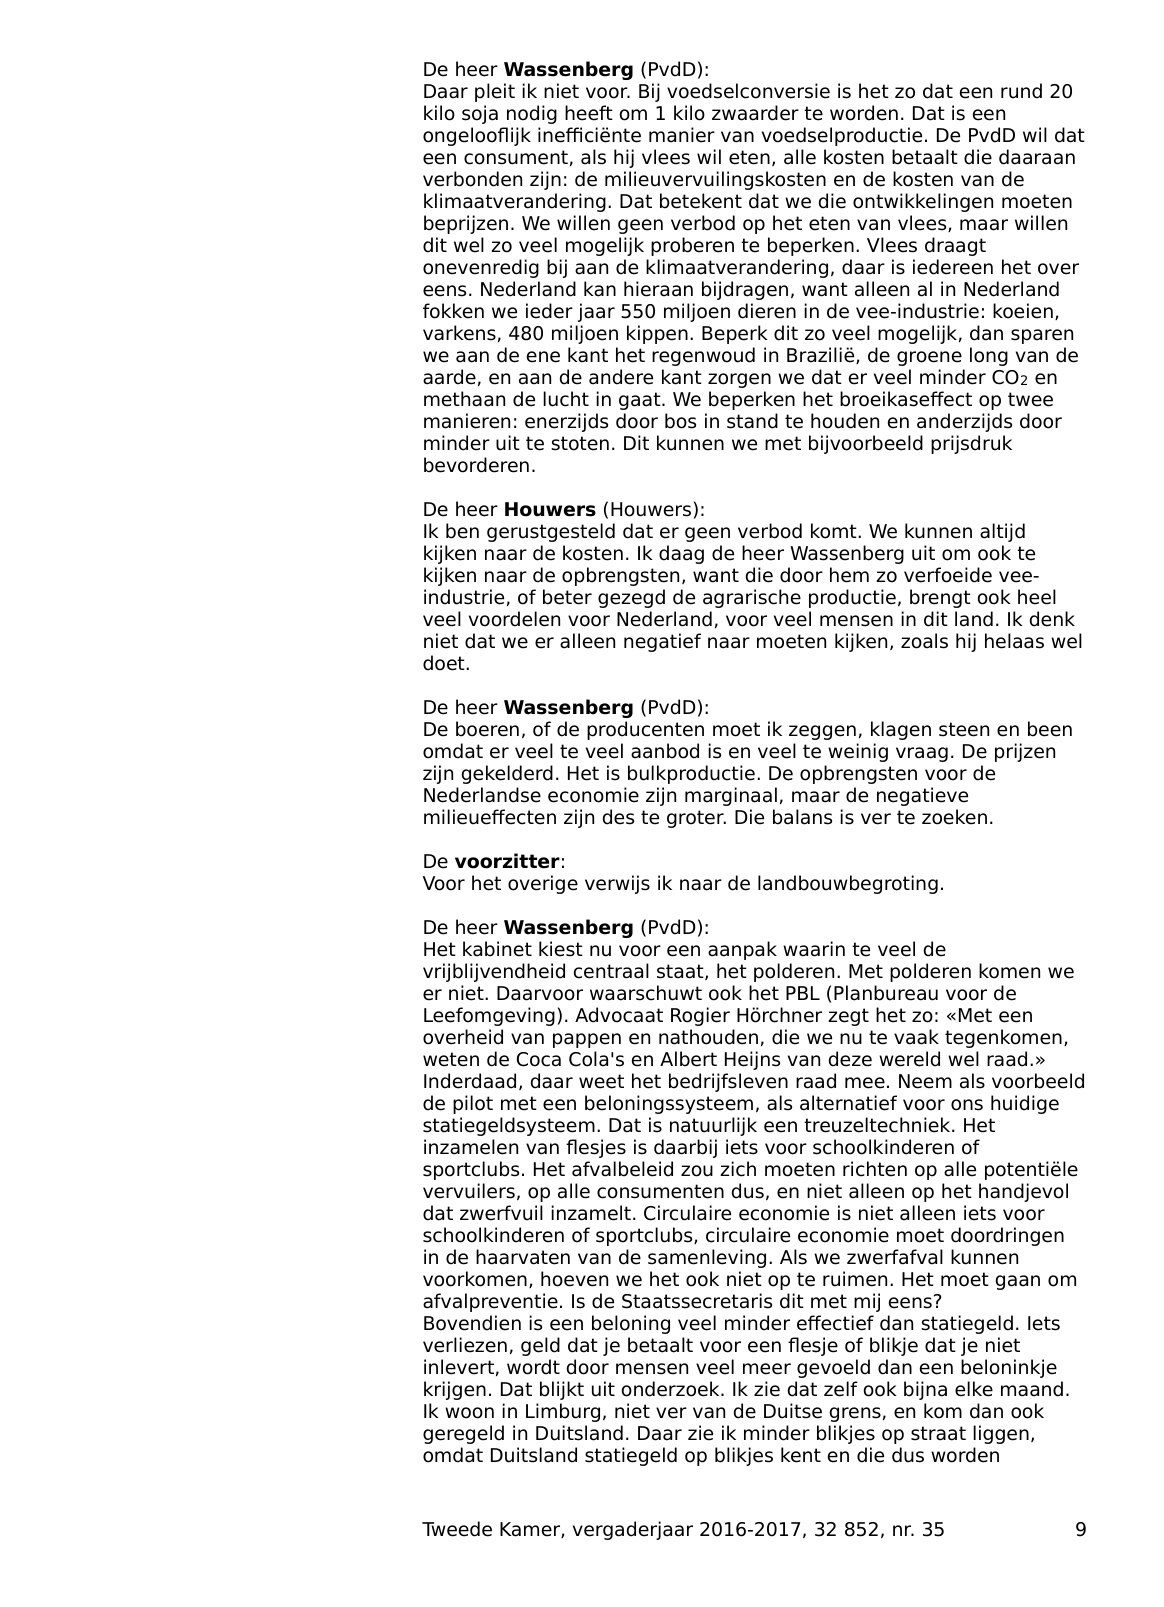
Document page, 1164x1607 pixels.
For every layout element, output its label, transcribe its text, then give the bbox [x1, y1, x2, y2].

text Bovendien is een beloning veel minder effectief dan statiegeld. Iets verliezen, geld dat je betaalt voor een flesje of blikje dat je niet inlevert, wordt door mensen veel meer gevoeld dan een beloninkje krijgen. Dat blijkt uit onderzoek. Ik zie dat zelf ook bijna elke maand. Ik woon in Limburg, niet ver van de Duitse grens, en kom dan ook geregeld in Duitsland. Daar zie ik minder blikjes op straat liggen, omdat Duitsland statiegeld op blikjes kent en die dus worden [422, 1313, 1087, 1467]
text De heer Wassenberg (PvdD): [422, 917, 1087, 939]
text Voor het overige verwijs ik naar de landbouwbegroting. [422, 873, 1087, 895]
text De heer Wassenberg (PvdD): [422, 697, 1087, 719]
text De boeren, of de producenten moet ik zeggen, klagen steen en been omdat er veel te veel aanbod is en veel te weinig vraag. De prijzen zijn gekelderd. Het is bulkproductie. De opbrengsten voor de Nederlandse economie zijn marginaal, maar de negatieve milieueffecten zijn des te groter. Die balans is ver te zoeken. [422, 719, 1087, 829]
text Daar pleit ik niet voor. Bij voedselconversie is het zo dat een rund 20 kilo soja nodig heeft om 1 kilo zwaarder te worden. Dat is een ongelooflijk inefficiënte manier van voedselproductie. De PvdD wil dat een consument, als hij vlees wil eten, alle kosten betaalt die daaraan verbonden zijn: de milieuvervuilingskosten en de kosten van de klimaatverandering. Dat betekent dat we die ontwikkelingen moeten beprijzen. We willen geen verbod op het eten van vlees, maar willen dit wel zo veel mogelijk proberen te beperken. Vlees draagt onevenredig bij aan de klimaatverandering, daar is iedereen het over eens. Nederland kan hieraan bijdragen, want alleen al in Nederland fokken we ieder jaar 550 miljoen dieren in de vee-industrie: koeien, varkens, 480 miljoen kippen. Beperk dit zo veel mogelijk, dan sparen we aan de ene kant het regenwoud in Brazilië, de groene long van de aarde, en aan de andere kant zorgen we dat er veel minder CO2 en methaan de lucht in gaat. We beperken het broeikaseffect op twee manieren: enerzijds door bos in stand te houden en anderzijds door minder uit te stoten. Dit kunnen we met bijvoorbeeld prijsdruk bevorderen. [422, 81, 1087, 477]
text De heer Wassenberg (PvdD): [422, 59, 1087, 81]
text Het kabinet kiest nu voor een aanpak waarin te veel de vrijblijvendheid centraal staat, het polderen. Met polderen komen we er niet. Daarvoor waarschuwt ook het PBL (Planbureau voor de Leefomgeving). Advocaat Rogier Hörchner zegt het zo: «Met een overheid van pappen en nathouden, die we nu te vaak tegenkomen, weten de Coca Cola's en Albert Heijns van deze wereld wel raad.» Inderdaad, daar weet het bedrijfsleven raad mee. Neem als voorbeeld de pilot met een beloningssysteem, als alternatief voor ons huidige statiegeldsysteem. Dat is natuurlijk een treuzeltechniek. Het inzamelen van flesjes is daarbij iets voor schoolkinderen of sportclubs. Het afvalbeleid zou zich moeten richten op alle potentiële vervuilers, op alle consumenten dus, en niet alleen op het handjevol dat zwerfvuil inzamelt. Circulaire economie is niet alleen iets voor schoolkinderen of sportclubs, circulaire economie moet doordringen in de haarvaten van de samenleving. Als we zwerfafval kunnen voorkomen, hoeven we het ook niet op te ruimen. Het moet gaan om afvalpreventie. Is de Staatssecretaris dit met mij eens? [422, 939, 1087, 1313]
text Ik ben gerustgesteld dat er geen verbod komt. We kunnen altijd kijken naar de kosten. Ik daag de heer Wassenberg uit om ook te kijken naar de opbrengsten, want die door hem zo verfoeide vee-industrie, of beter gezegd de agrarische productie, brengt ook heel veel voordelen voor Nederland, voor veel mensen in dit land. Ik denk niet dat we er alleen negatief naar moeten kijken, zoals hij helaas wel doet. [422, 521, 1087, 675]
text De voorzitter: [422, 851, 1087, 873]
text De heer Houwers (Houwers): [422, 499, 1087, 521]
